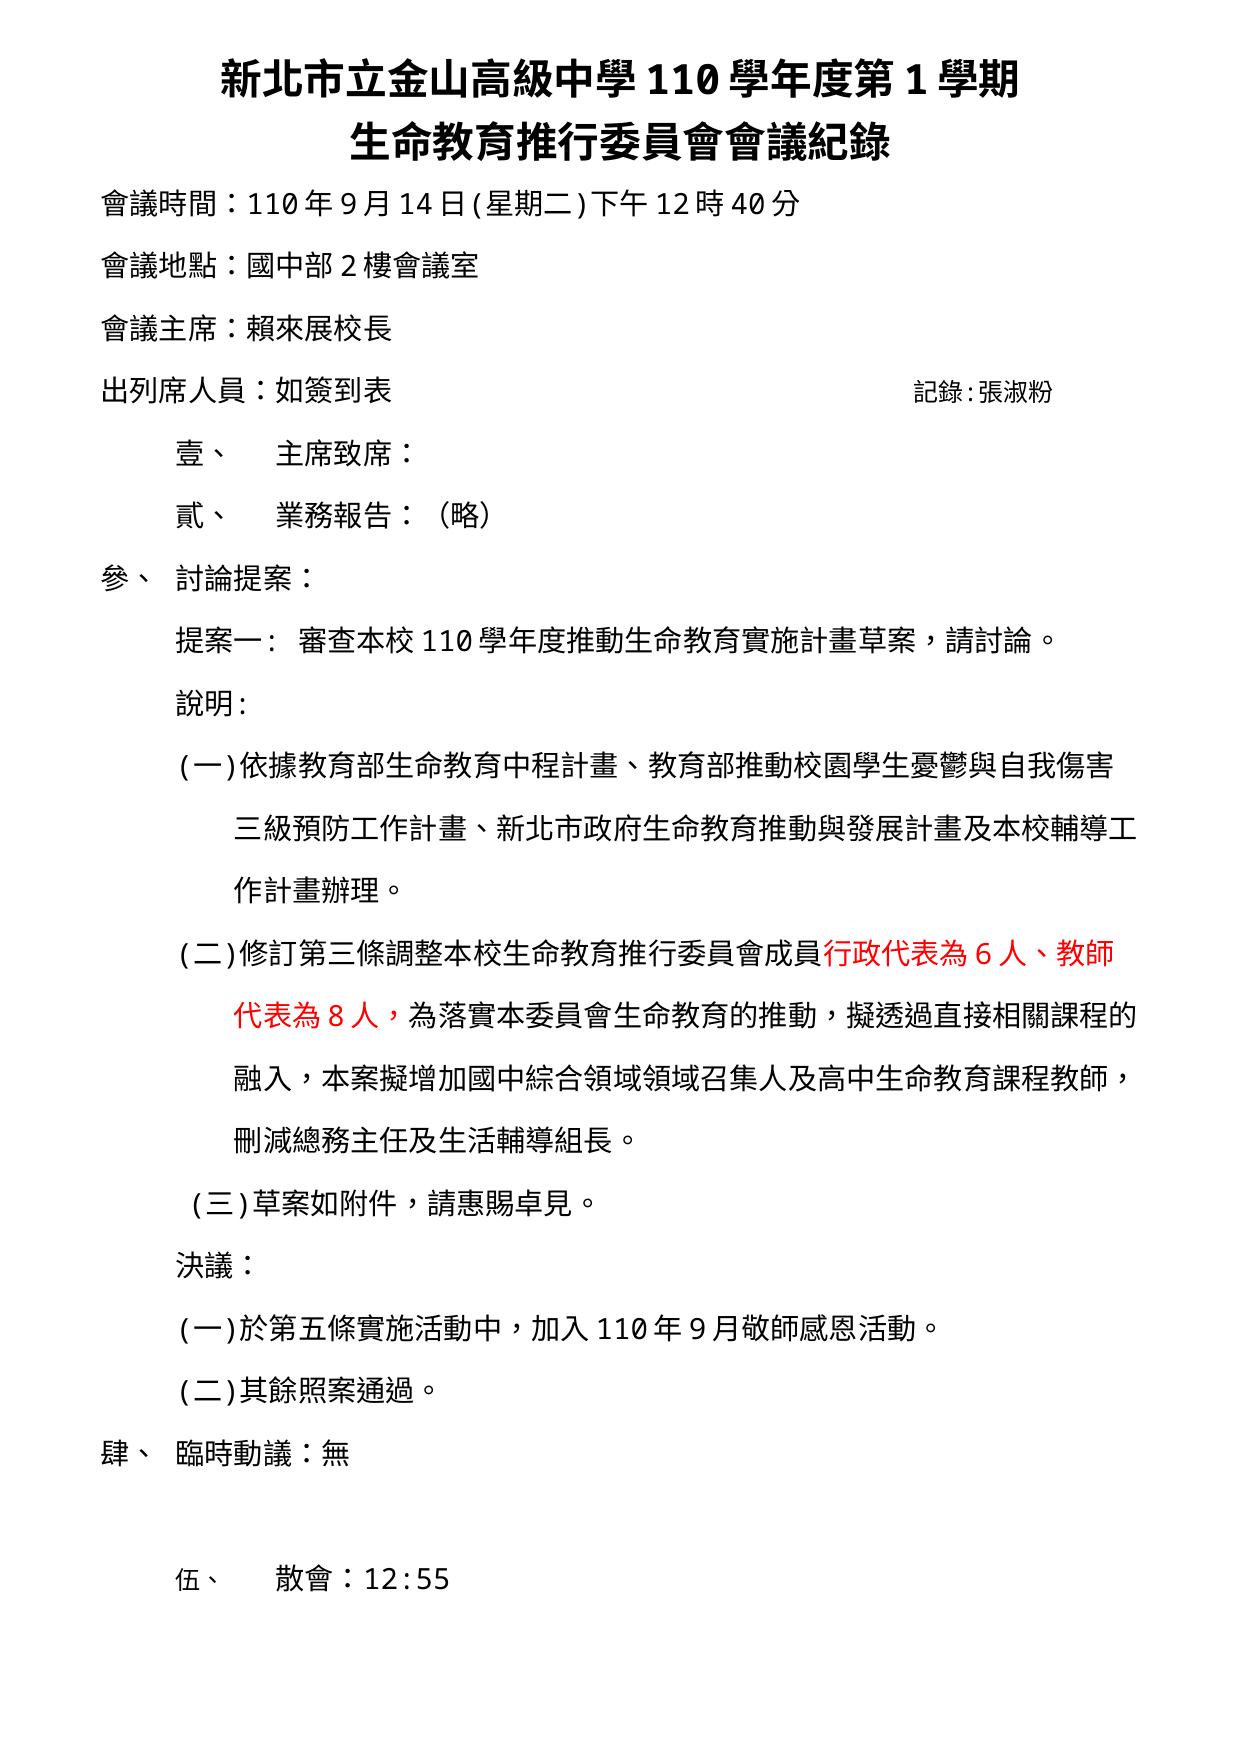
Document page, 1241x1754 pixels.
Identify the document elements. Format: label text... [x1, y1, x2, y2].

list 討論提案： [100, 535, 1140, 597]
text 新北市立金山高級中學110學年度第1學期 [100, 35, 1140, 97]
text 說明: [175, 660, 1140, 722]
text 出列席人員：如簽到表 記錄:張淑粉 [100, 347, 1140, 410]
text (二)其餘照案通過。 [175, 1347, 1140, 1410]
list 主席致席： [175, 410, 1140, 472]
text 會議主席：賴來展校長 [100, 285, 1140, 347]
list 臨時動議：無 [100, 1410, 1140, 1472]
text 決議： [175, 1222, 1140, 1285]
list 散會：12:55 [175, 1535, 1140, 1597]
text (二)修訂第三條調整本校生命教育推行委員會成員行政代表為6人、教師代表為8人，為落實本委員會生命教育的推動，擬透過直接相關課程的融入，本案擬增加國中綜合領域領域召集人及高中生命教育課程教師，刪減總務主任及生活輔導組長。 [175, 910, 1140, 1160]
list 業務報告：（略） [175, 472, 1140, 535]
text (三)草案如附件，請惠賜卓見。 [100, 1160, 1140, 1222]
text 生命教育推行委員會會議紀錄 [100, 97, 1140, 160]
text 會議時間：110年9月14日(星期二)下午12時40分 [100, 160, 1140, 222]
text (一)依據教育部生命教育中程計畫、教育部推動校園學生憂鬱與自我傷害三級預防工作計畫、新北市政府生命教育推動與發展計畫及本校輔導工作計畫辦理。 [175, 722, 1140, 910]
text 會議地點：國中部2樓會議室 [100, 222, 1140, 285]
text 提案一: 審查本校110學年度推動生命教育實施計畫草案，請討論。 [175, 597, 1140, 660]
text (一)於第五條實施活動中，加入110年9月敬師感恩活動。 [175, 1285, 1140, 1347]
